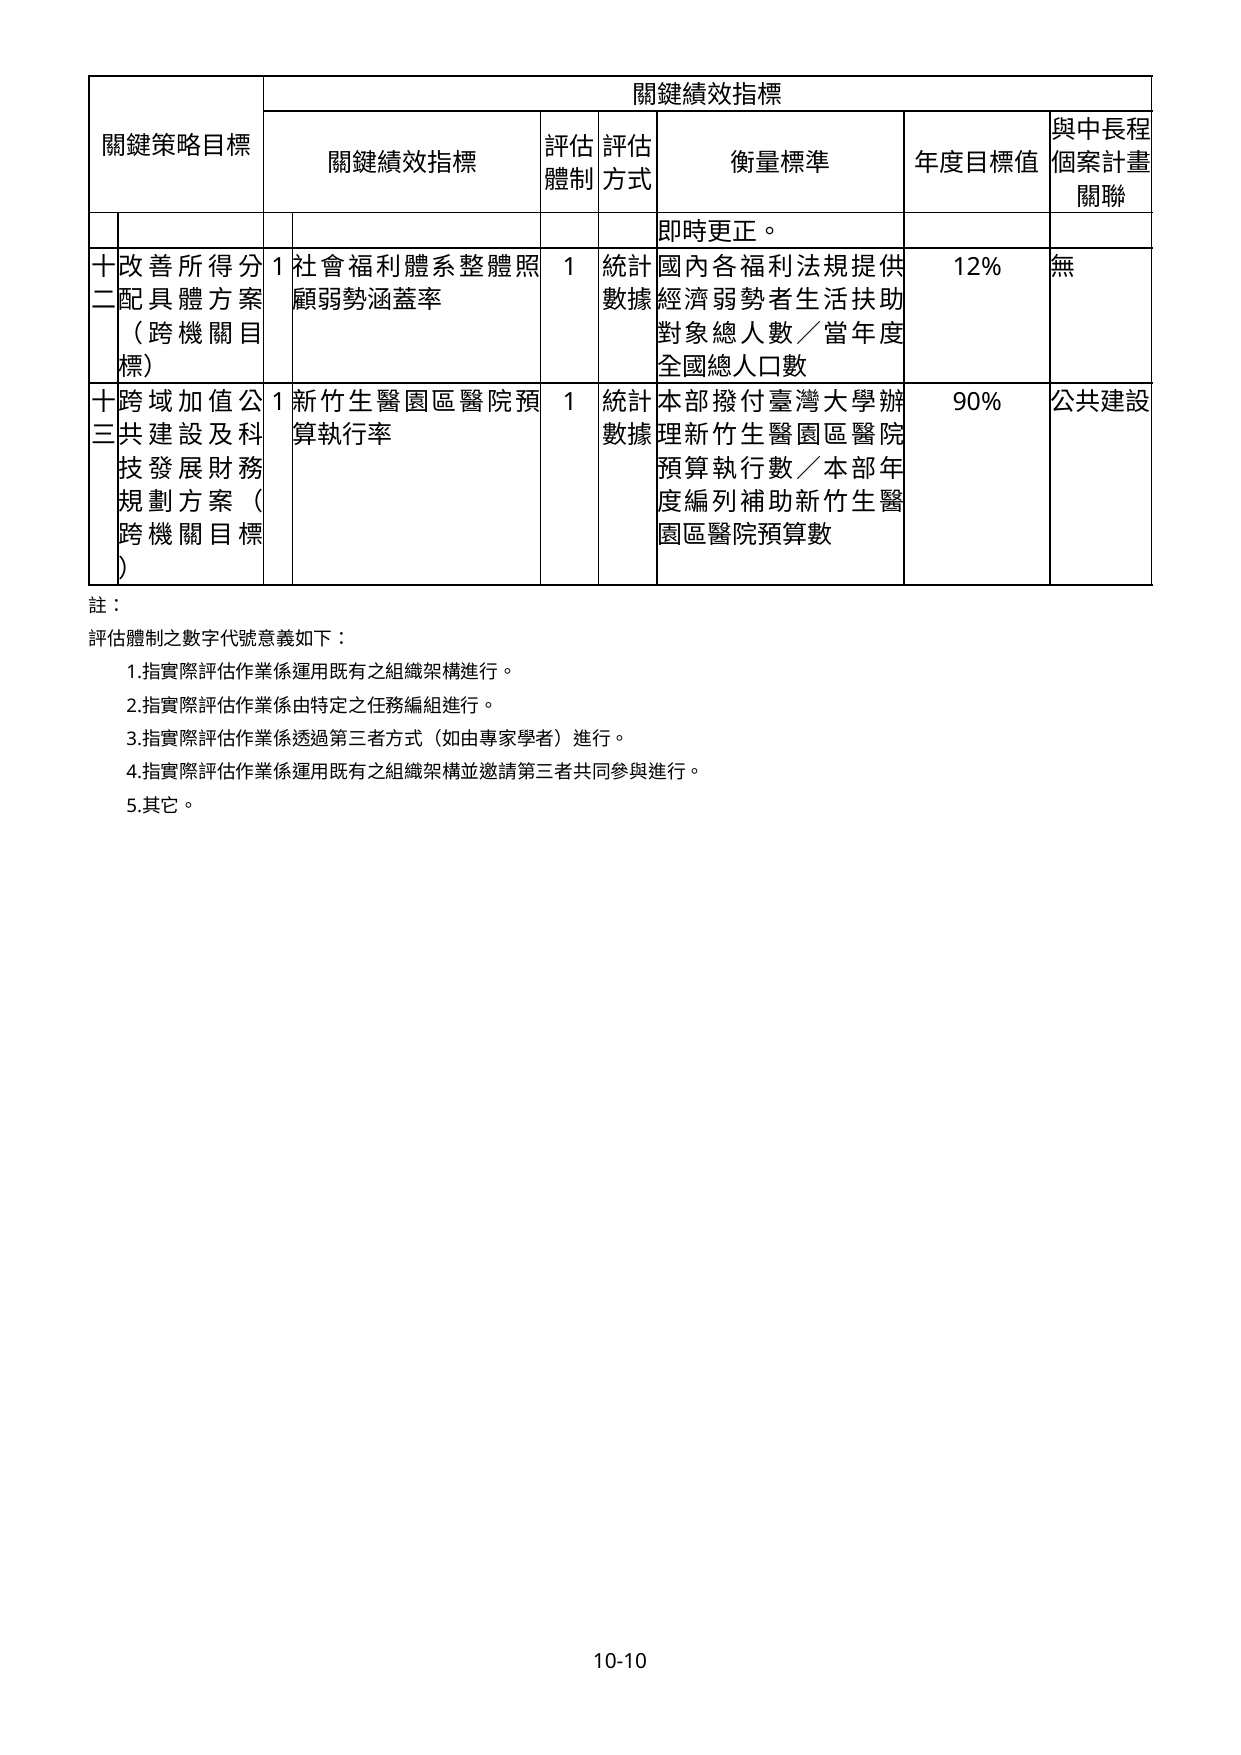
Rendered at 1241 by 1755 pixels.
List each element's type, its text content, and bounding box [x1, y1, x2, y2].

table_cell 1 [541, 249, 598, 382]
table_cell 評估 體制 [541, 112, 598, 212]
table_cell 統計數據 [599, 249, 656, 382]
table_cell 與中長程個案計畫關聯 [1051, 112, 1151, 212]
table_cell 十三 [90, 384, 117, 584]
table_cell 1 [264, 249, 292, 382]
table_cell 跨域加值公共建設及科技發展財務規劃方案（跨機關目標） [119, 384, 263, 584]
table_cell [119, 213, 263, 247]
table_cell 社會福利體系整體照顧弱勢涵蓋率 [293, 249, 540, 382]
table_cell 衡量標準 [658, 112, 903, 212]
text 3.指實際評估作業係透過第三者方式（如由專家學者）進行。 [89, 719, 1152, 752]
table_cell [293, 213, 540, 247]
text 評估體制之數字代號意義如下： [89, 619, 1152, 652]
table_cell 1 [541, 384, 598, 584]
table_cell 評估 方式 [599, 112, 656, 212]
table_cell [599, 213, 656, 247]
text 1.指實際評估作業係運用既有之組織架構進行。 [89, 652, 1152, 686]
text 2.指實際評估作業係由特定之任務編組進行。 [89, 686, 1152, 719]
table_cell [264, 213, 292, 247]
text 5.其它。 [89, 786, 1152, 819]
table_cell 新竹生醫園區醫院預算執行率 [293, 384, 540, 584]
table_cell 1 [264, 384, 292, 584]
table_cell [1051, 213, 1151, 247]
table_cell 即時更正。 [658, 213, 903, 247]
table_header 關鍵策略目標 [90, 77, 263, 212]
table_cell 統計數據 [599, 384, 656, 584]
table_cell [905, 213, 1049, 247]
table_cell 90% [905, 384, 1049, 584]
table_cell 關鍵績效指標 [264, 112, 540, 212]
table_cell 無 [1051, 249, 1151, 382]
text 4.指實際評估作業係運用既有之組織架構並邀請第三者共同參與進行。 [89, 752, 1152, 786]
text 註： [89, 586, 1152, 619]
table_cell 改善所得分配具體方案（跨機關目標） [119, 249, 263, 382]
table_header 關鍵績效指標 [264, 77, 1151, 110]
table_cell 公共建設 [1051, 384, 1151, 584]
table_cell 十二 [90, 249, 117, 382]
table_cell [541, 213, 598, 247]
table_cell 本部撥付臺灣大學辦理新竹生醫園區醫院預算執行數／本部年度編列補助新竹生醫園區醫院預算數 [658, 384, 903, 584]
table_cell 12% [905, 249, 1049, 382]
table_cell 年度目標值 [905, 112, 1049, 212]
table_cell [90, 213, 117, 247]
table_cell 國內各福利法規提供經濟弱勢者生活扶助對象總人數／當年度全國總人口數 [658, 249, 903, 382]
